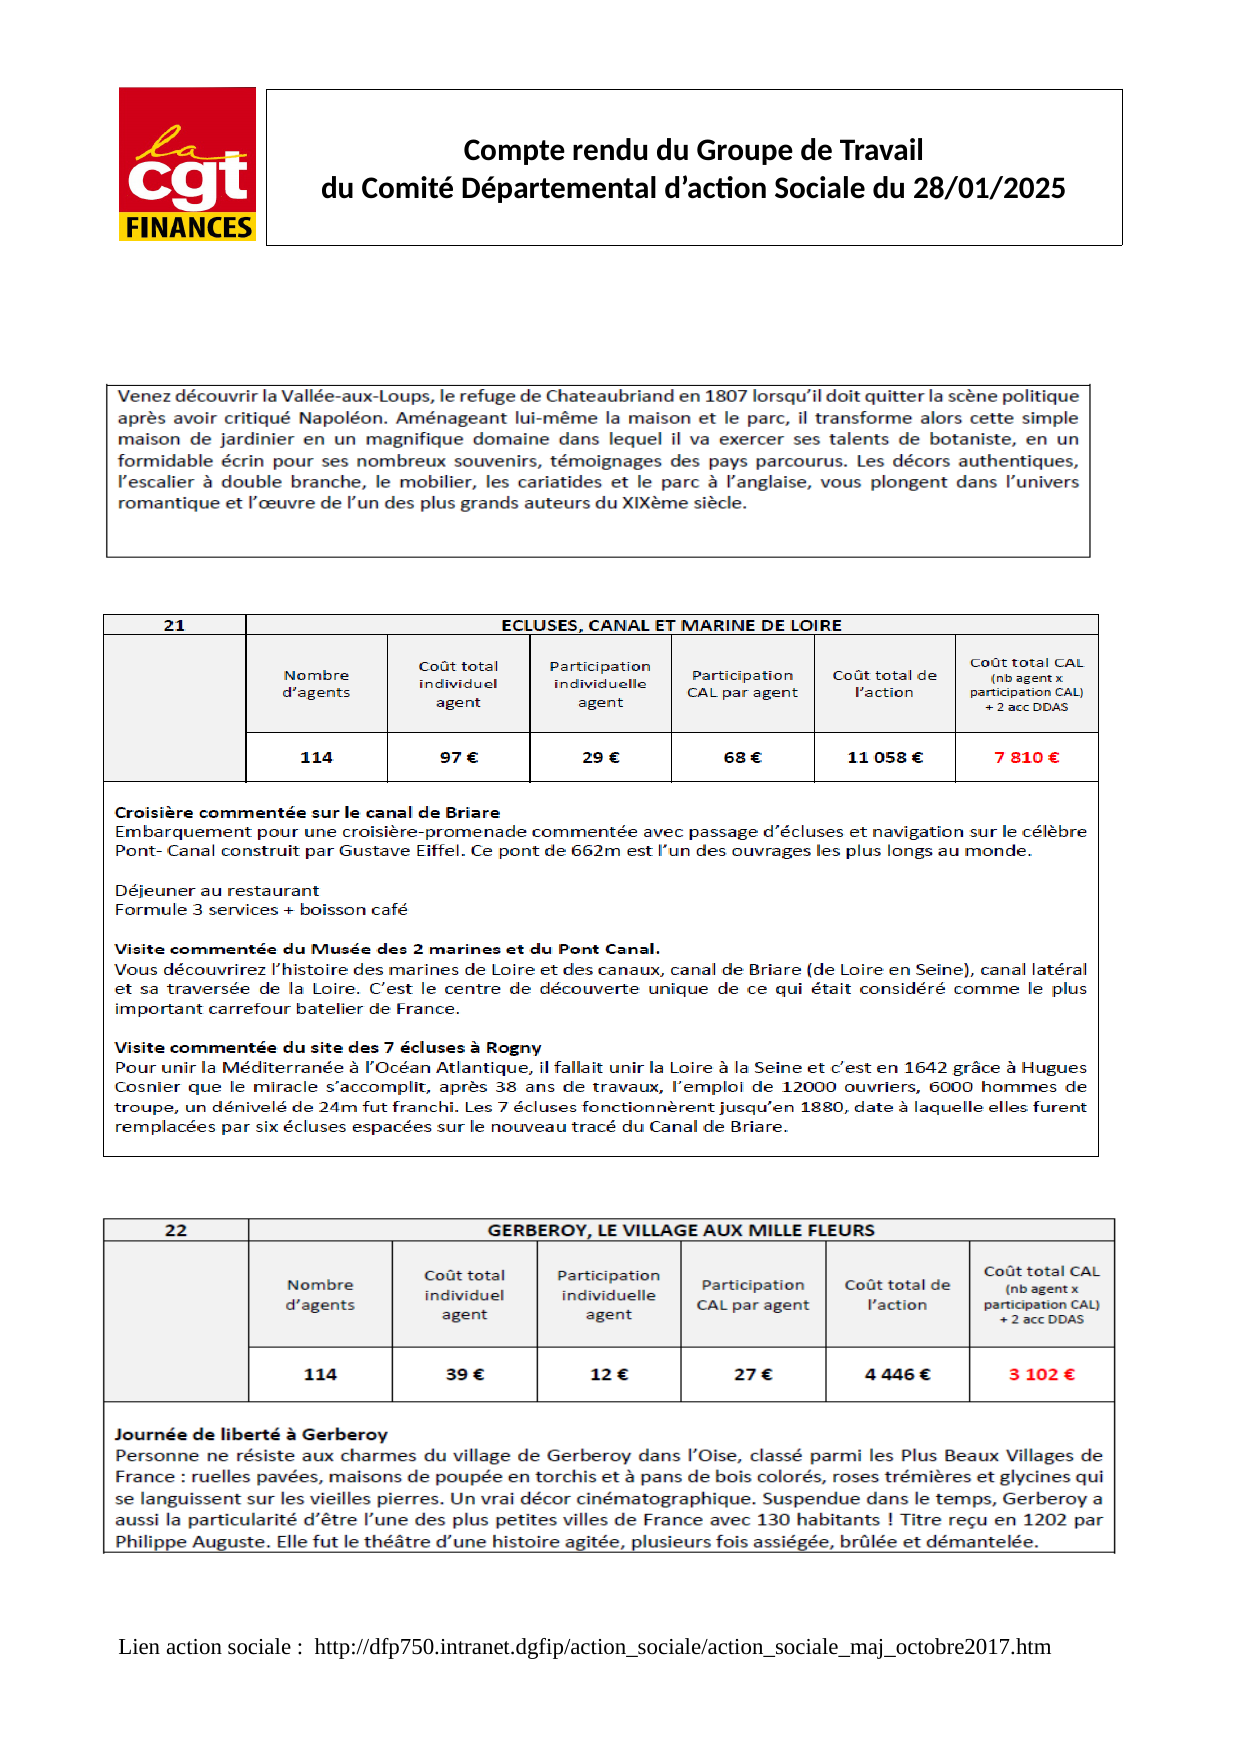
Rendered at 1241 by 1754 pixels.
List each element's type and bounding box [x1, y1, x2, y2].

picture [81, 606, 1105, 1163]
picture [119, 87, 257, 241]
picture [94, 1212, 1126, 1558]
picture [96, 364, 1101, 564]
